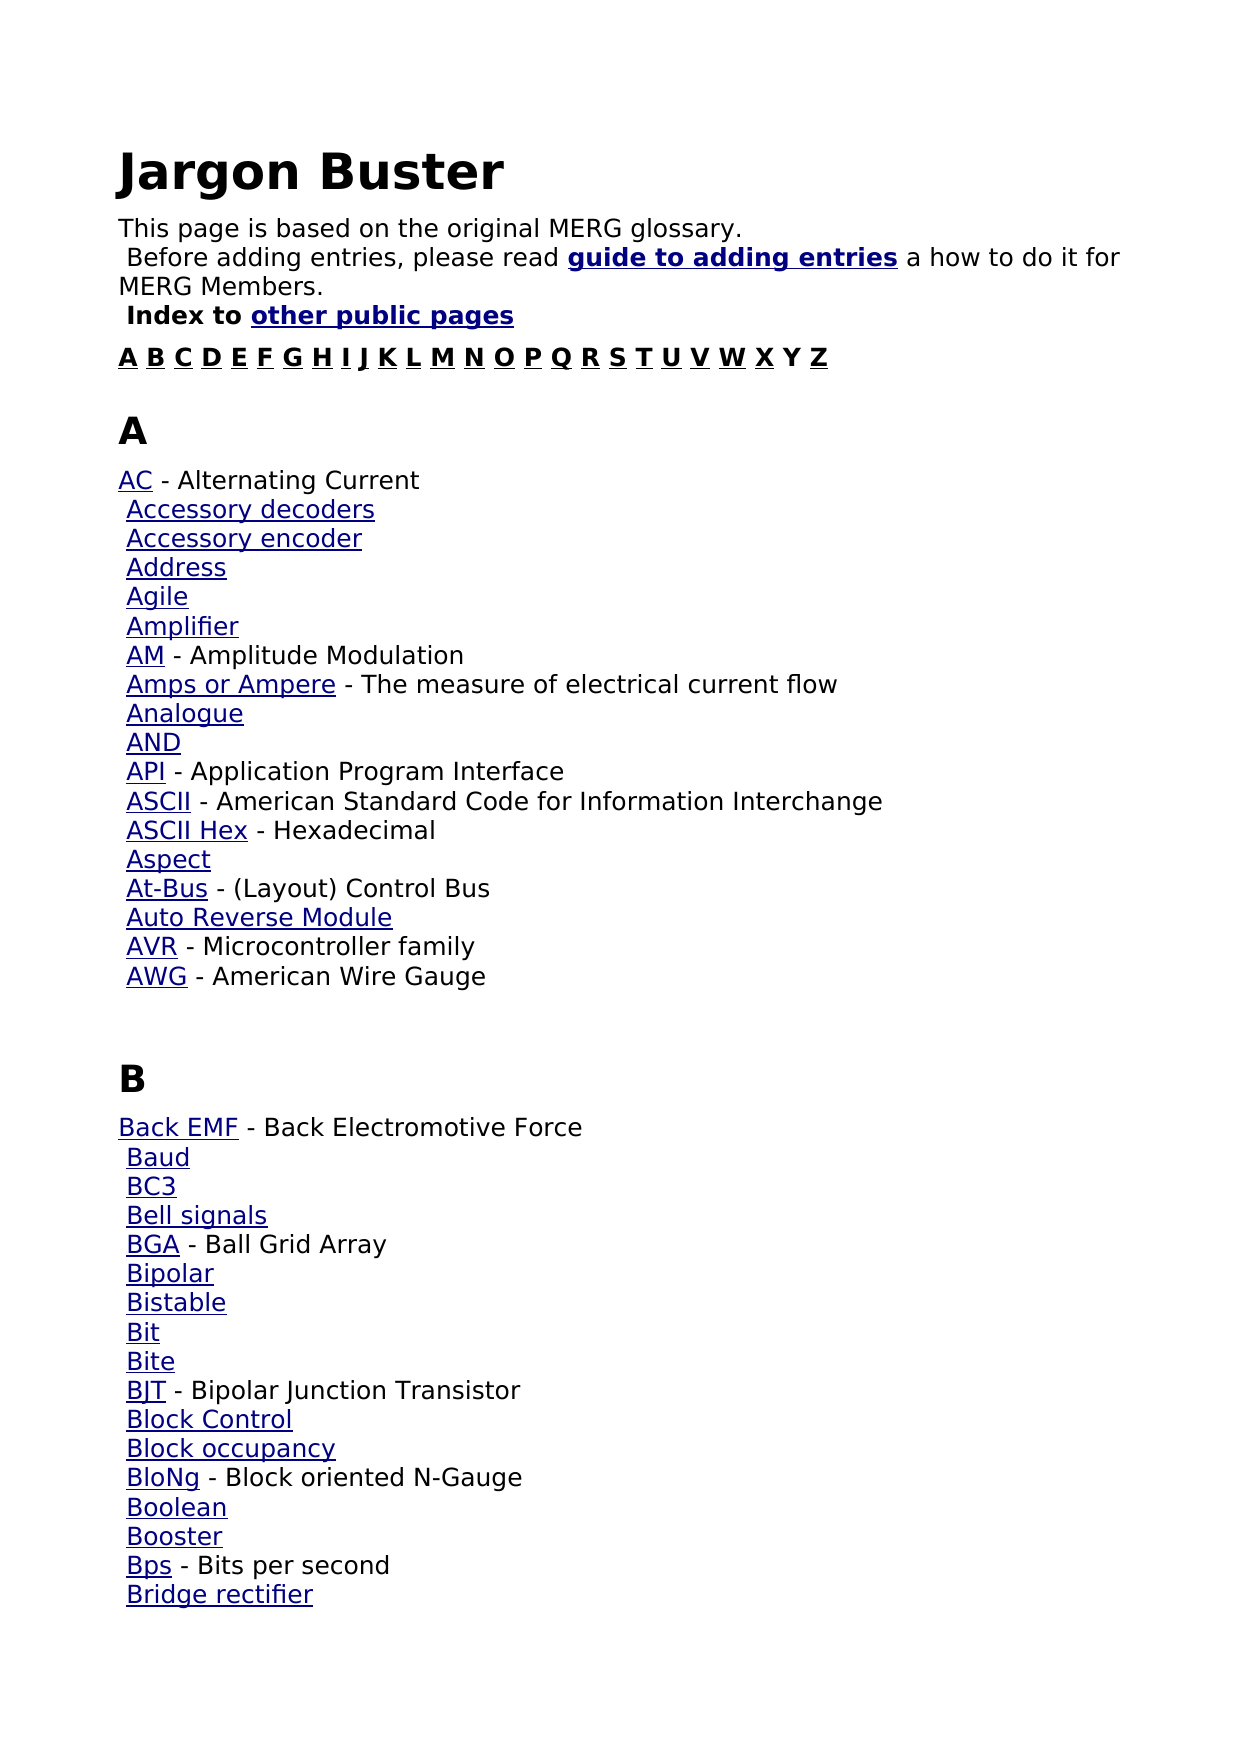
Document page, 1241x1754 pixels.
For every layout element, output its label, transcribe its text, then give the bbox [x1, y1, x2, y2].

text This page is based on the original MERG glossary. Before adding entries, please read guide to adding entries a how to do it for MERG Members. Index to other public pages [118, 214, 1122, 331]
subtitle B [118, 1057, 1122, 1101]
subtitle A [118, 410, 1122, 453]
text Back EMF - Back Electromotive Force Baud BC3 Bell signals BGA - Ball Grid Array Bipolar Bistable Bit Bite BJT - Bipolar Junction Transistor Block Control Block occupancy BloNg - Block oriented N-Gauge Boolean Booster Bps - Bits per second Bridge rectifier [118, 1114, 1122, 1609]
text A B C D E F G H I J K L M N O P Q R S T U V W X Y Z [118, 343, 1122, 372]
text AC - Alternating Current Accessory decoders Accessory encoder Address Agile Amplifier AM - Amplitude Modulation Amps or Ampere - The measure of electrical current flow Analogue AND API - Application Program Interface ASCII - American Standard Code for Information Interchange ASCII Hex - Hexadecimal Aspect At-Bus - (Layout) Control Bus Auto Reverse Module AVR - Microcontroller family AWG - American Wire Gauge [118, 466, 1122, 1020]
subtitle Jargon Buster [118, 143, 1122, 201]
